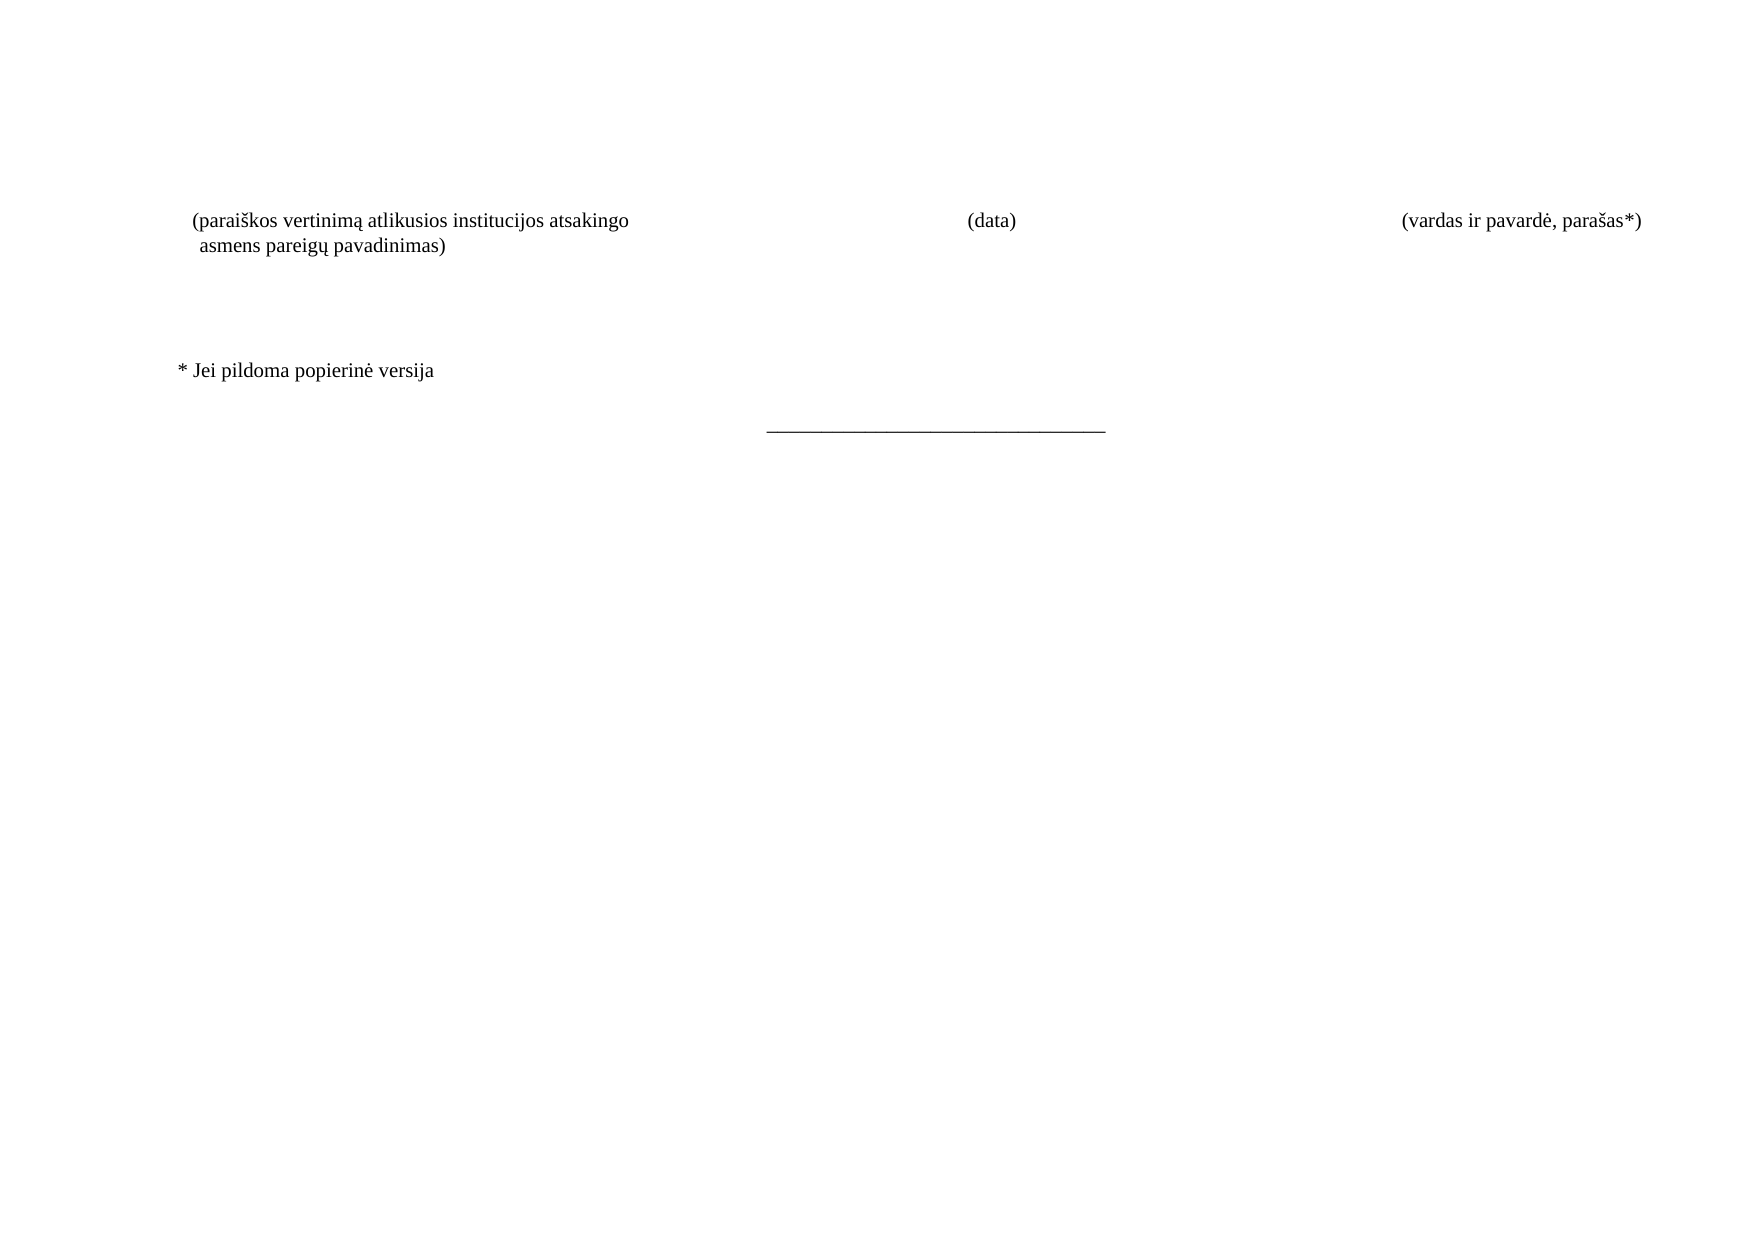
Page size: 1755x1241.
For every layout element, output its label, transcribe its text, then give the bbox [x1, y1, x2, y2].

text _______________________________ [177, 410, 1695, 436]
text asmens pareigų pavadinimas) [177, 232, 1695, 257]
text * Jei pildoma popierinė versija [177, 357, 1695, 382]
text (paraiškos vertinimą atlikusios institucijos atsakingo (data) (vardas ir pavardė, parašas*) [177, 207, 1695, 232]
